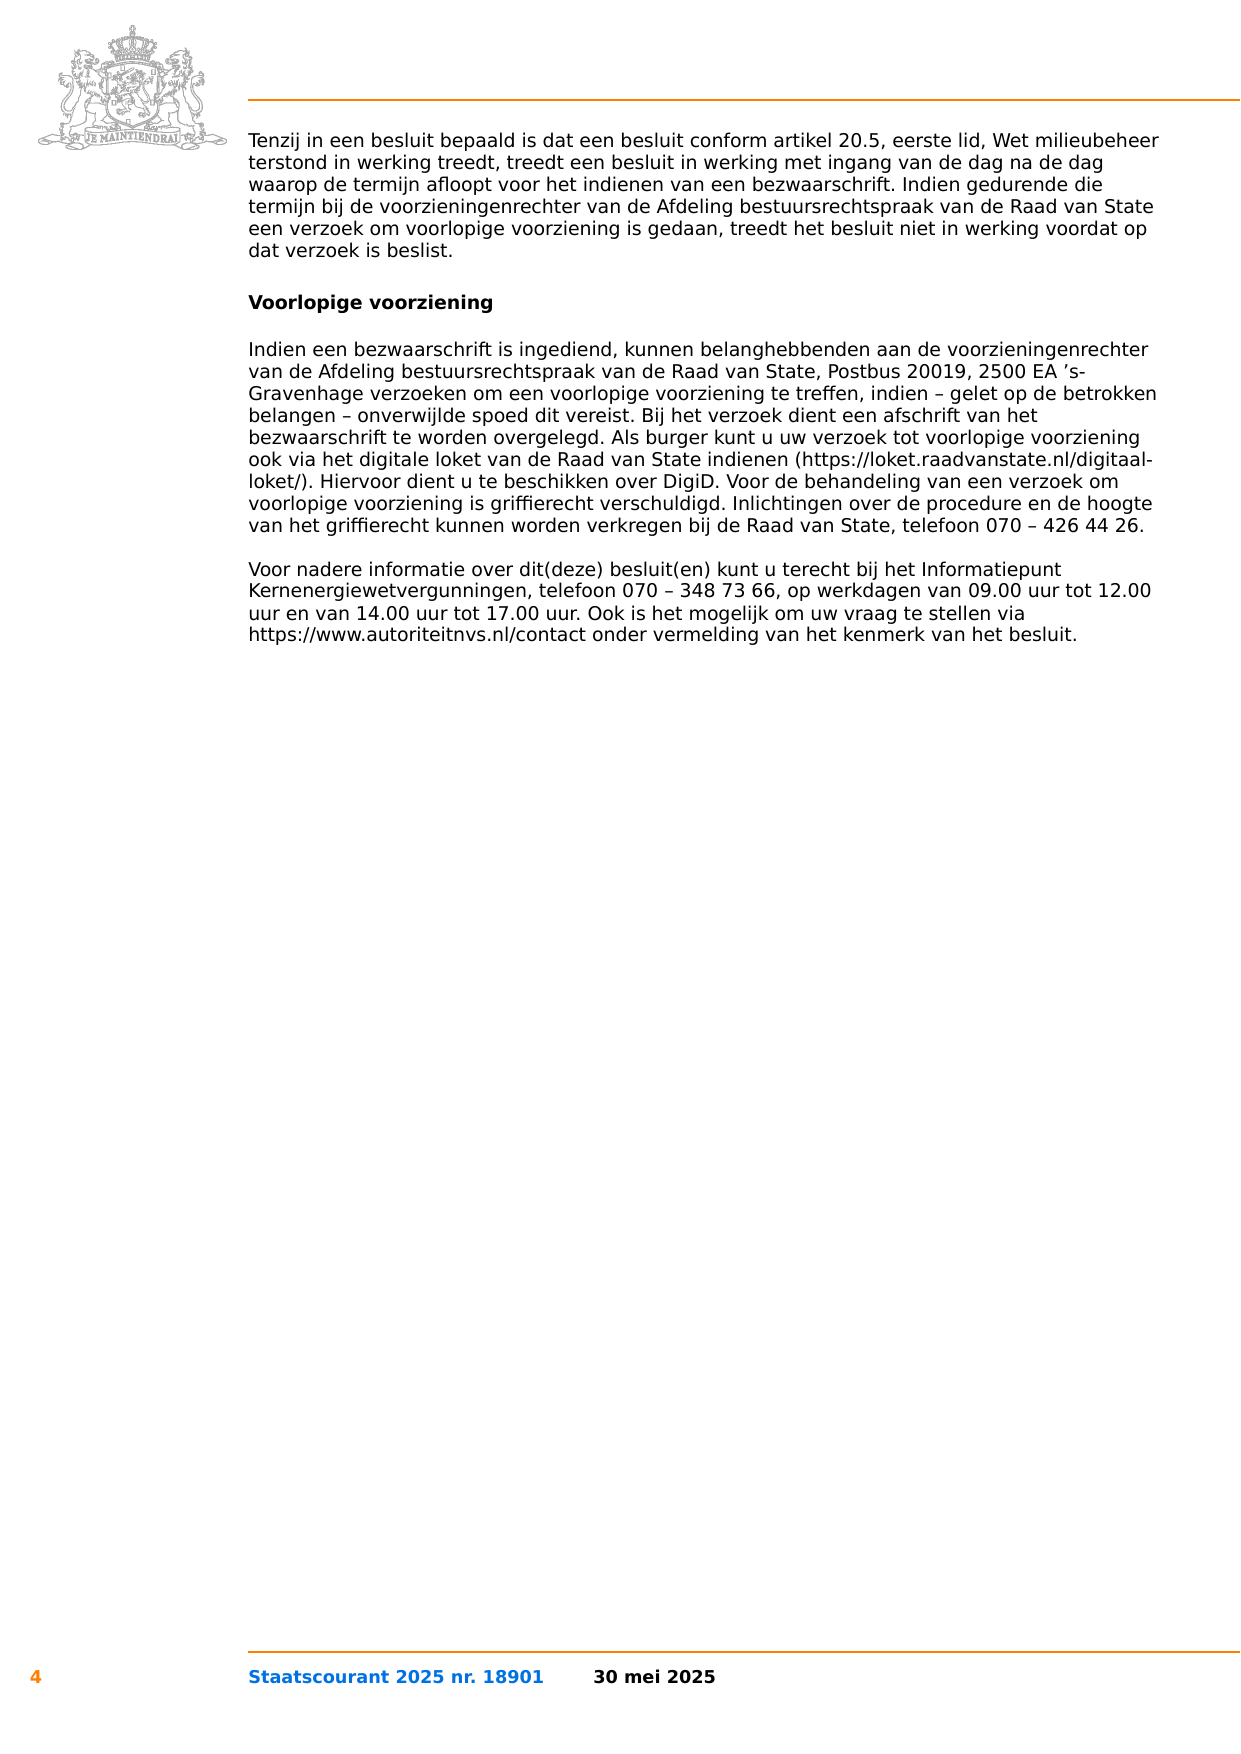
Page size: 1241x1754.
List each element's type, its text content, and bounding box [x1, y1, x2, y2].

subtitle Voorlopige voorziening [248, 292, 1163, 314]
text Tenzij in een besluit bepaald is dat een besluit conform artikel 20.5, eerste lid, Wet milieubeheer terstond in werking treedt, treedt een besluit in werking met ingang van de dag na de dag waarop de termijn afloopt voor het indienen van een bezwaarschrift. Indien gedurende die termijn bij de voorzieningenrechter van de Afdeling bestuursrechtspraak van de Raad van State een verzoek om voorlopige voorziening is gedaan, treedt het besluit niet in werking voordat op dat verzoek is beslist. [248, 130, 1163, 262]
picture [38, 25, 227, 150]
text Voor nadere informatie over dit(deze) besluit(en) kunt u terecht bij het Informatiepunt Kernenergiewetvergunningen, telefoon 070 – 348 73 66, op werkdagen van 09.00 uur tot 12.00 uur en van 14.00 uur tot 17.00 uur. Ook is het mogelijk om uw vraag te stellen via https://www.autoriteitnvs.nl/contact onder vermelding van het kenmerk van het besluit. [248, 558, 1163, 646]
text Indien een bezwaarschrift is ingediend, kunnen belanghebbenden aan de voorzieningenrechter van de Afdeling bestuursrechtspraak van de Raad van State, Postbus 20019, 2500 EA ’s-Gravenhage verzoeken om een voorlopige voorziening te treffen, indien – gelet op de betrokken belangen – onverwijlde spoed dit vereist. Bij het verzoek dient een afschrift van het bezwaarschrift te worden overgelegd. Als burger kunt u uw verzoek tot voorlopige voorziening ook via het digitale loket van de Raad van State indienen (https://loket.raadvanstate.nl/digitaal-loket/). Hiervoor dient u te beschikken over DigiD. Voor de behandeling van een verzoek om voorlopige voorziening is griffierecht verschuldigd. Inlichtingen over de procedure en de hoogte van het griffierecht kunnen worden verkregen bij de Raad van State, telefoon 070 – 426 44 26. [248, 339, 1163, 537]
